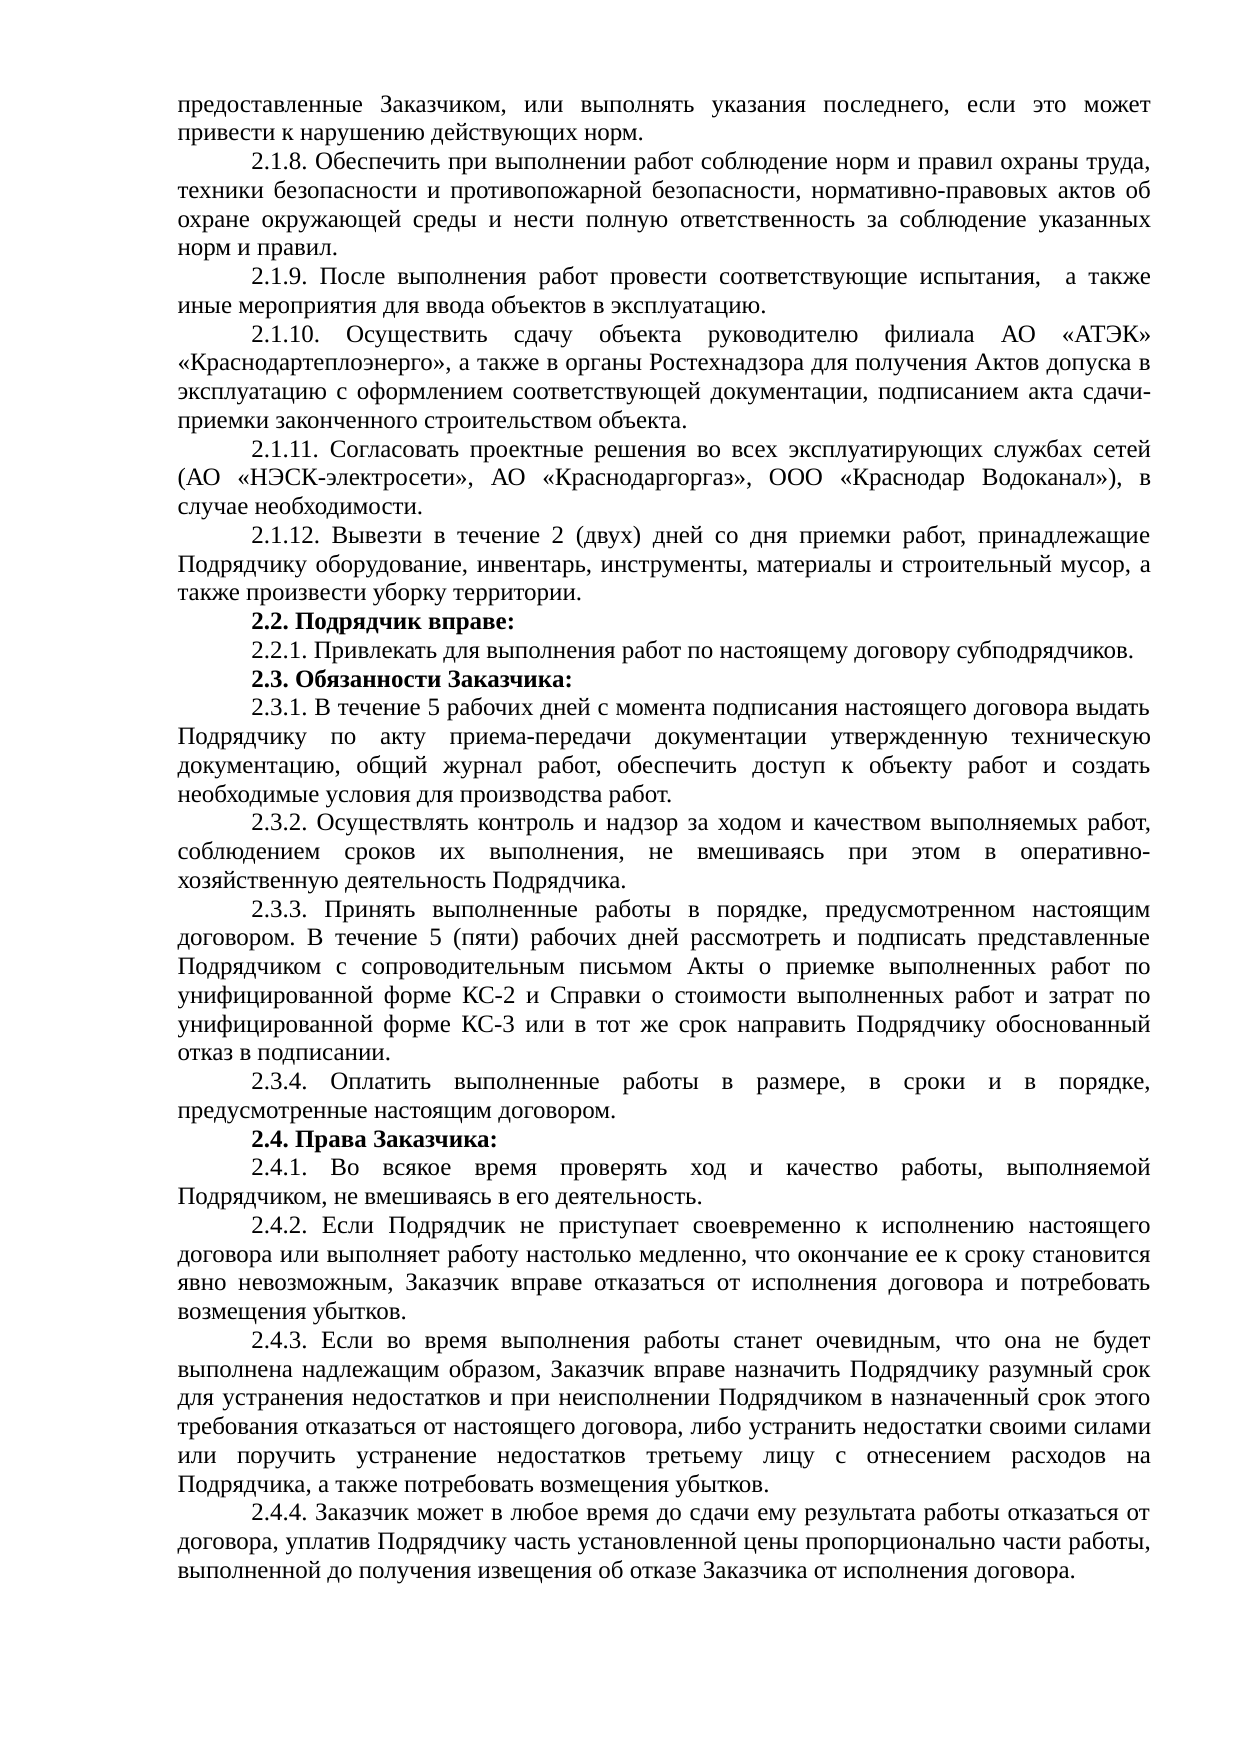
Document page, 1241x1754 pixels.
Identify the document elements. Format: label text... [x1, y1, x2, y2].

text 2.1.10. Осуществить сдачу объекта руководителю филиала АО «АТЭК» «Краснодартеплоэнерго», а также в органы Ростехнадзора для получения Актов допуска в эксплуатацию с оформлением соответствующей документации, подписанием акта сдачи-приемки законченного строительством объекта. [177, 319, 1152, 434]
text 2.2. Подрядчик вправе: [177, 606, 1152, 635]
text 2.4.4. Заказчик может в любое время до сдачи ему результата работы отказаться от договора, уплатив Подрядчику часть установленной цены пропорционально части работы, выполненной до получения извещения об отказе Заказчика от исполнения договора. [177, 1497, 1152, 1584]
text 2.1.8. Обеспечить при выполнении работ соблюдение норм и правил охраны труда, техники безопасности и противопожарной безопасности, нормативно-правовых актов об охране окружающей среды и нести полную ответственность за соблюдение указанных норм и правил. [177, 146, 1152, 261]
text 2.4.2. Если Подрядчик не приступает своевременно к исполнению настоящего договора или выполняет работу настолько медленно, что окончание ее к сроку становится явно невозможным, Заказчик вправе отказаться от исполнения договора и потребовать возмещения убытков. [177, 1210, 1152, 1325]
text 2.4.3. Если во время выполнения работы станет очевидным, что она не будет выполнена надлежащим образом, Заказчик вправе назначить Подрядчику разумный срок для устранения недостатков и при неисполнении Подрядчиком в назначенный срок этого требования отказаться от настоящего договора, либо устранить недостатки своими силами или поручить устранение недостатков третьему лицу с отнесением расходов на Подрядчика, а также потребовать возмещения убытков. [177, 1325, 1152, 1497]
text предоставленные Заказчиком, или выполнять указания последнего, если это может привести к нарушению действующих норм. [177, 89, 1152, 146]
text 2.1.9. После выполнения работ провести соответствующие испытания, а также иные мероприятия для ввода объектов в эксплуатацию. [177, 261, 1152, 319]
text 2.3.1. В течение 5 рабочих дней с момента подписания настоящего договора выдать Подрядчику по акту приема-передачи документации утвержденную техническую документацию, общий журнал работ, обеспечить доступ к объекту работ и создать необходимые условия для производства работ. [177, 692, 1152, 807]
text 2.2.1. Привлекать для выполнения работ по настоящему договору субподрядчиков. [177, 635, 1152, 664]
text 2.3.2. Осуществлять контроль и надзор за ходом и качеством выполняемых работ, соблюдением сроков их выполнения, не вмешиваясь при этом в оперативно-хозяйственную деятельность Подрядчика. [177, 807, 1152, 894]
text 2.1.12. Вывезти в течение 2 (двух) дней со дня приемки работ, принадлежащие Подрядчику оборудование, инвентарь, инструменты, материалы и строительный мусор, а также произвести уборку территории. [177, 520, 1152, 606]
text 2.3. Обязанности Заказчика: [177, 664, 1152, 692]
text 2.4.1. Во всякое время проверять ход и качество работы, выполняемой Подрядчиком, не вмешиваясь в его деятельность. [177, 1152, 1152, 1210]
text 2.3.3. Принять выполненные работы в порядке, предусмотренном настоящим договором. В течение 5 (пяти) рабочих дней рассмотреть и подписать представленные Подрядчиком с сопроводительным письмом Акты о приемке выполненных работ по унифицированной форме КС-2 и Справки о стоимости выполненных работ и затрат по унифицированной форме КС-3 или в тот же срок направить Подрядчику обоснованный отказ в подписании. [177, 894, 1152, 1066]
text 2.1.11. Согласовать проектные решения во всех эксплуатирующих службах сетей (АО «НЭСК-электросети», АО «Краснодаргоргаз», ООО «Краснодар Водоканал»), в случае необходимости. [177, 434, 1152, 520]
text 2.3.4. Оплатить выполненные работы в размере, в сроки и в порядке, предусмотренные настоящим договором. [177, 1066, 1152, 1124]
text 2.4. Права Заказчика: [177, 1124, 1152, 1152]
